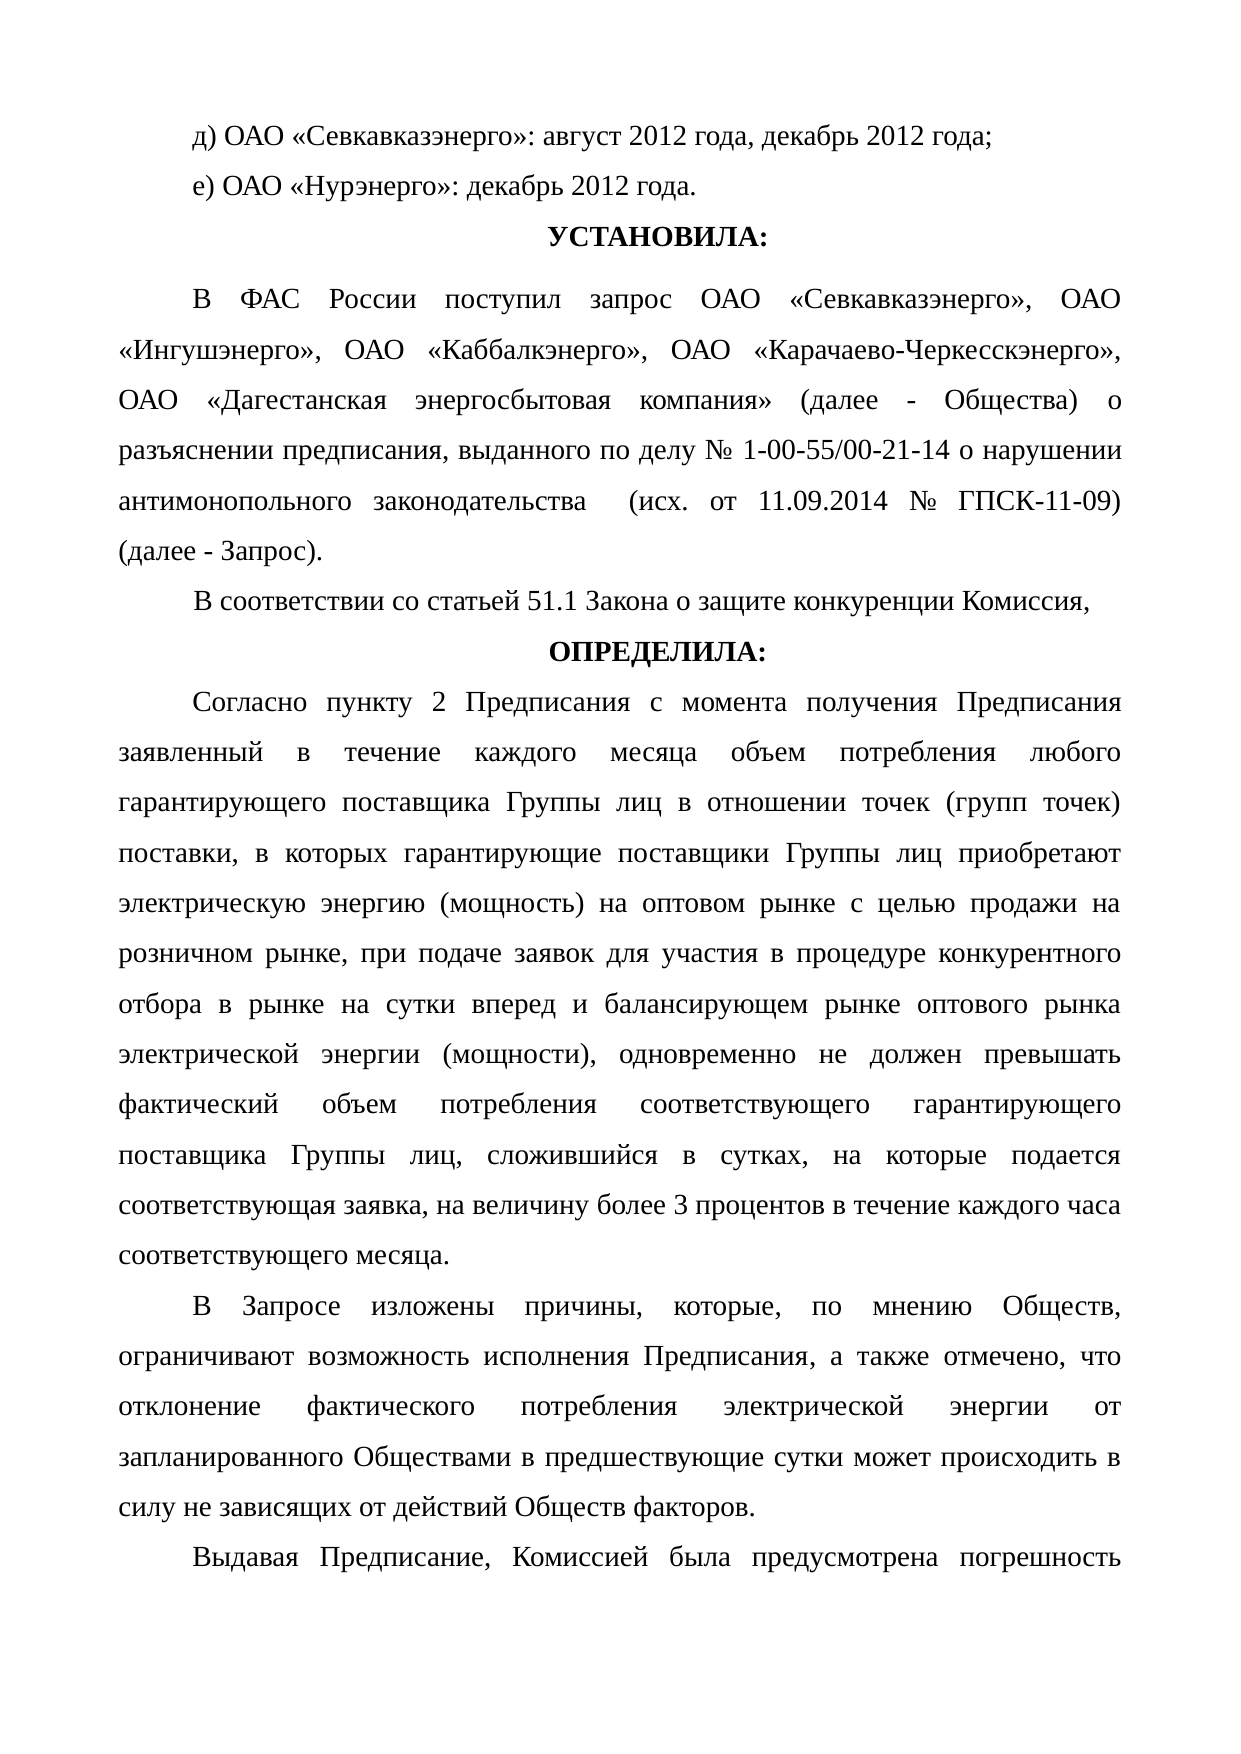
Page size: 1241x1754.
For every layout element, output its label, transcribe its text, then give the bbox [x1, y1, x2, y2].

text В Запросе изложены причины, которые, по мнению Обществ, ограничивают возможность исполнения Предписания, а также отмечено, что отклонение фактического потребления электрической энергии от запланированного Обществами в предшествующие сутки может происходить в силу не зависящих от действий Обществ факторов. [118, 1288, 1122, 1522]
text д) ОАО «Севкавказэнерго»: август 2012 года, декабрь 2012 года; [118, 118, 1122, 152]
text Согласно пункту 2 Предписания с момента получения Предписания заявленный в течение каждого месяца объем потребления любого гарантирующего поставщика Группы лиц в отношении точек (групп точек) поставки, в которых гарантирующие поставщики Группы лиц приобретают электрическую энергию (мощность) на оптовом рынке с целью продажи на розничном рынке, при подаче заявок для участия в процедуре конкурентного отбора в рынке на сутки вперед и балансирующем рынке оптового рынка электрической энергии (мощности), одновременно не должен превышать фактический объем потребления соответствующего гарантирующего поставщика Группы лиц, сложившийся в сутках, на которые подается соответствующая заявка, на величину более 3 процентов в течение каждого часа соответствующего месяца. [118, 684, 1122, 1271]
text УСТАНОВИЛА: [118, 219, 1122, 252]
text В соответствии со статьей 51.1 Закона о защите конкуренции Комиссия, [118, 583, 1122, 617]
text В ФАС России поступил запрос ОАО «Севкавказэнерго», ОАО «Ингушэнерго», ОАО «Каббалкэнерго», ОАО «Карачаево-Черкесскэнерго», ОАО «Дагестанская энергосбытовая компания» (далее - Общества) о разъяснении предписания, выданного по делу № 1-00-55/00-21-14 о нарушении антимонопольного законодательства (исх. от 11.09.2014 № ГПСК-11-09) (далее - Запрос). [118, 281, 1122, 567]
text е) ОАО «Нурэнерго»: декабрь 2012 года. [118, 168, 1122, 202]
text Выдавая Предписание, Комиссией была предусмотрена погрешность [118, 1539, 1122, 1573]
text ОПРЕДЕЛИЛА: [118, 634, 1122, 667]
